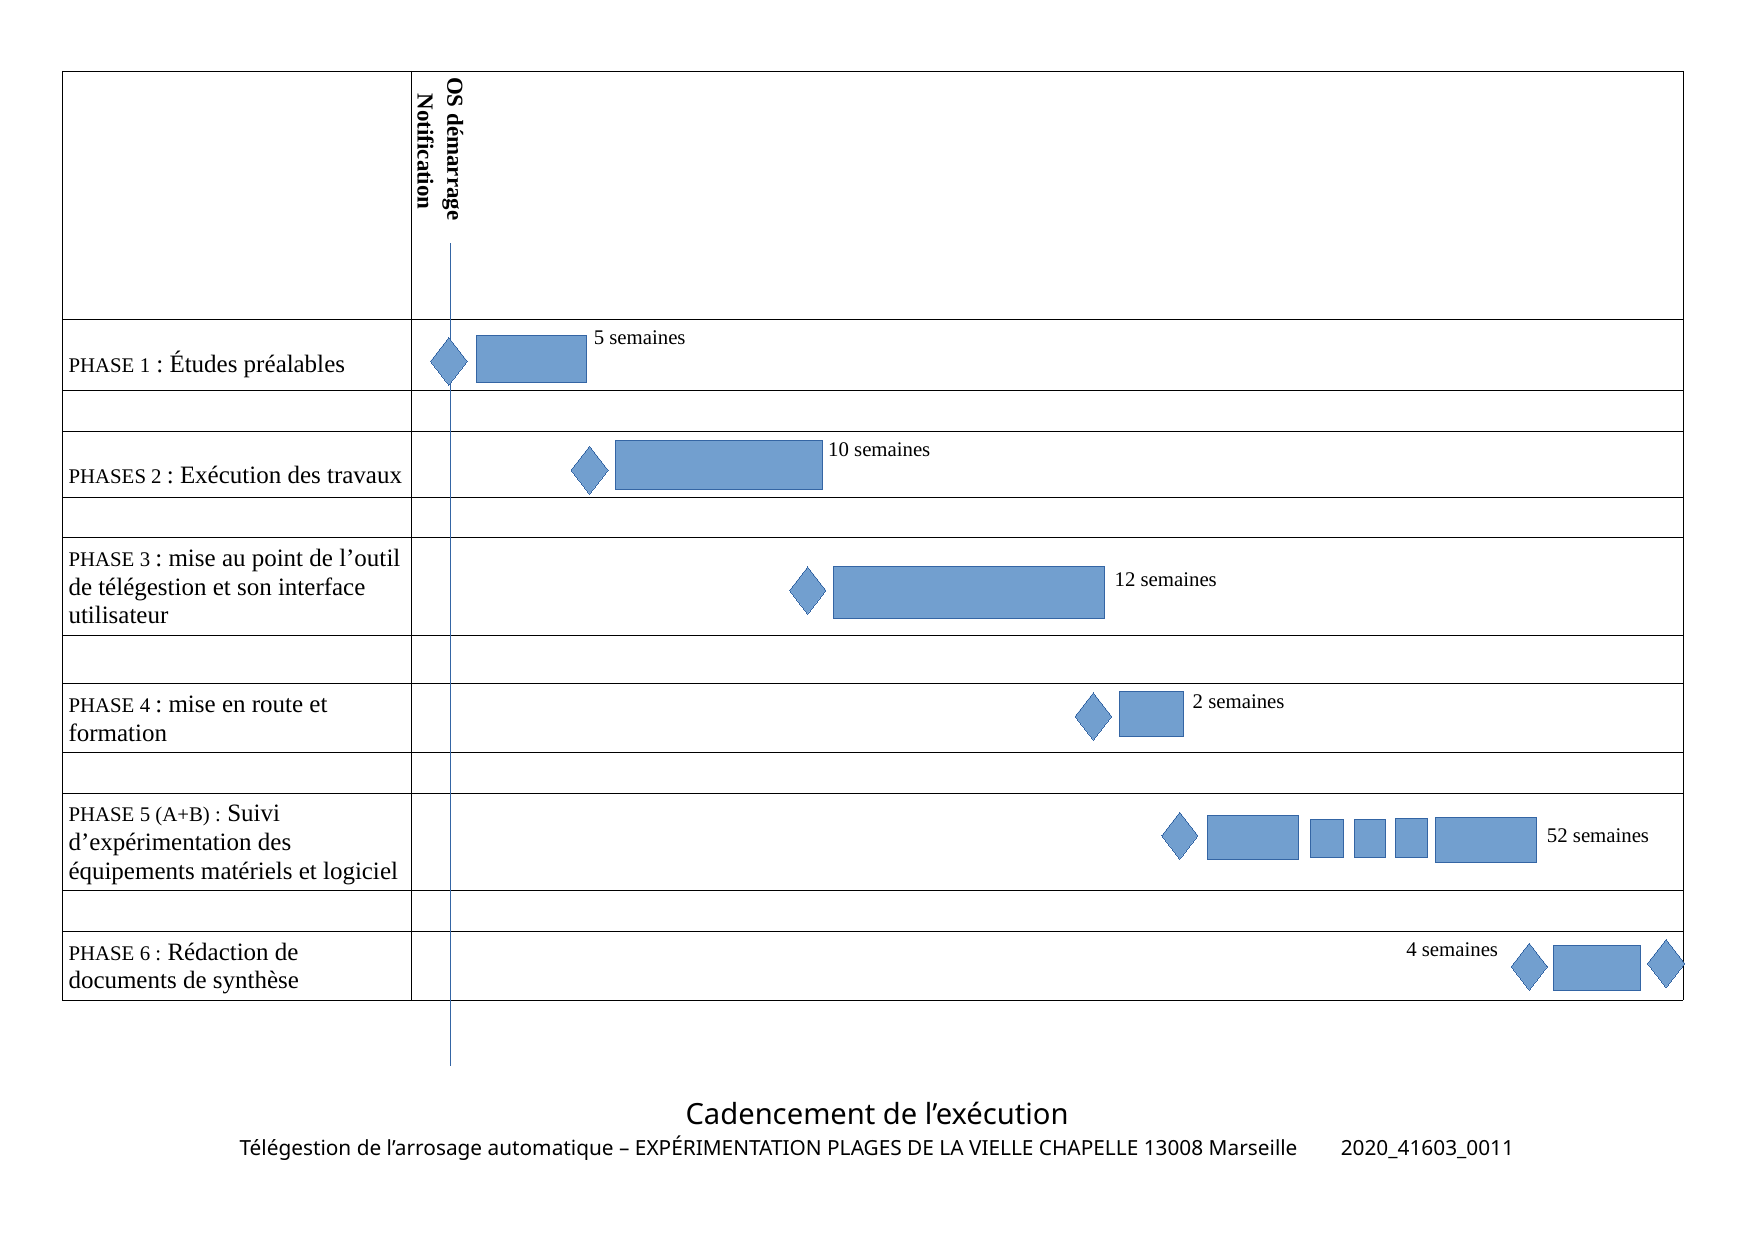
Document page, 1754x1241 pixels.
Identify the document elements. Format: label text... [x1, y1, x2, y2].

table_cell PHASE 1 : Études préalables [63, 320, 411, 390]
table_header [63, 72, 411, 319]
table_cell [451, 891, 1683, 931]
table_cell 2 semaines [451, 684, 1683, 752]
table_cell [451, 636, 1683, 683]
table_cell [412, 753, 450, 793]
table_cell 4 semaines [451, 932, 1683, 1000]
table_cell [412, 684, 450, 752]
table_cell PHASE 5 (A+B) : Suivi d’expérimentation des équipements matériels et logiciel [63, 794, 411, 890]
table_cell [412, 636, 450, 683]
table_cell [412, 891, 450, 931]
table_cell PHASE 4 : mise en route et formation [63, 684, 411, 752]
table_cell [412, 498, 450, 537]
table_cell [451, 753, 1683, 793]
table_cell [63, 498, 411, 537]
table_cell [451, 498, 1683, 537]
table_cell [63, 636, 411, 683]
table_cell 52 semaines [451, 794, 1683, 890]
table_cell [412, 432, 450, 497]
table_cell PHASE 6 : Rédaction de documents de synthèse [63, 932, 411, 1000]
table_header [412, 72, 1683, 319]
table_cell 10 semaines [451, 432, 1683, 497]
table_cell PHASES 2 : Exécution des travaux [63, 432, 411, 497]
table_cell [412, 391, 450, 431]
table_cell [412, 932, 450, 1000]
table_cell [63, 891, 411, 931]
table_cell 5 semaines [451, 320, 1683, 390]
table_cell [63, 391, 411, 431]
table_cell [412, 794, 450, 890]
table_cell [412, 538, 450, 635]
table_cell [412, 320, 450, 390]
table_cell 12 semaines [451, 538, 1683, 635]
table_cell [63, 753, 411, 793]
table_cell PHASE 3 : mise au point de l’outil de télégestion et son interface utilisateur [63, 538, 411, 635]
table_cell [451, 391, 1683, 431]
